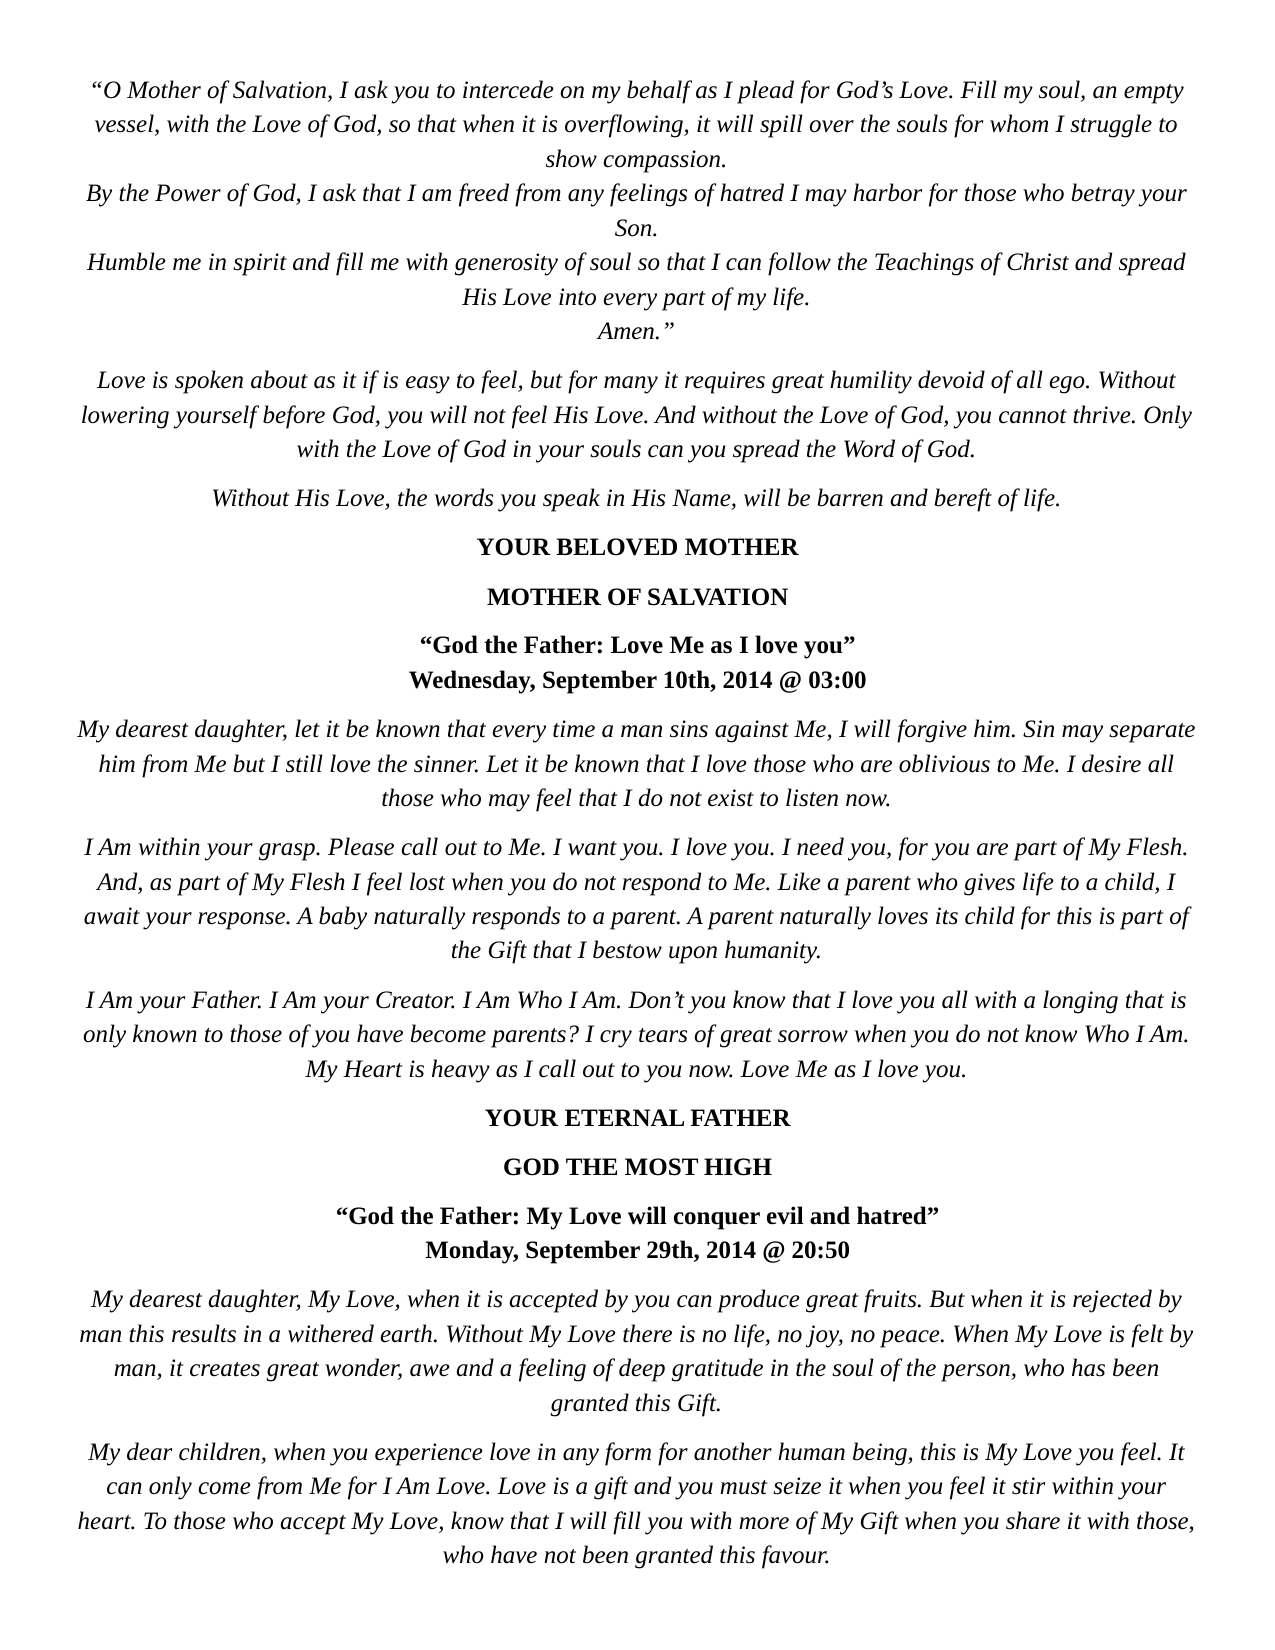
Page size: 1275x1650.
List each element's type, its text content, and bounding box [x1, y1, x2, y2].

text My dear children, when you experience love in any form for another human being, this is My Love you feel. It can only come from Me for I Am Love. Love is a gift and you must seize it when you feel it stir within your heart. To those who accept My Love, know that I will fill you with more of My Gift when you share it with those, who have not been granted this favour. [75, 1437, 1200, 1569]
text I Am within your grasp. Please call out to Me. I want you. I love you. I need you, for you are part of My Flesh. And, as part of My Flesh I feel lost when you do not respond to Me. Like a parent who gives life to a child, I await your response. A baby naturally responds to a parent. A parent naturally loves its child for this is part of the Gift that I bestow upon humanity. [75, 832, 1200, 964]
text “God the Father: My Love will conquer evil and hatred” Monday, September 29th, 2014 @ 20:50 [75, 1201, 1200, 1264]
text Love is spoken about as it if is easy to feel, but for many it requires great humility devoid of all ego. Without lowering yourself before God, you will not feel His Love. And without the Love of God, you cannot thrive. Only with the Love of God in your souls can you spread the Word of God. [75, 365, 1200, 463]
text My dearest daughter, My Love, when it is accepted by you can produce great fruits. But when it is rejected by man this results in a withered earth. Without My Love there is no life, no joy, no peace. When My Love is felt by man, it creates great wonder, awe and a feeling of deep gratitude in the soul of the person, who has been granted this Gift. [75, 1284, 1200, 1417]
text “God the Father: Love Me as I love you” Wednesday, September 10th, 2014 @ 03:00 [75, 631, 1200, 694]
text I Am your Father. I Am your Creator. I Am Who I Am. Don’t you know that I love you all with a longing that is only known to those of you have become parents? I cry tears of great sorrow when you do not know Who I Am. My Heart is heavy as I call out to you now. Love Me as I love you. [75, 985, 1200, 1082]
text MOTHER OF SALVATION [75, 582, 1200, 610]
text My dearest daughter, let it be known that every time a man sins against Me, I will forgive him. Sin may separate him from Me but I still love the sinner. Let it be known that I love those who are oblivious to Me. I desire all those who may feel that I do not exist to listen now. [75, 714, 1200, 812]
text “O Mother of Salvation, I ask you to intercede on my behalf as I plead for God’s Love. Fill my soul, an empty vessel, with the Love of God, so that when it is overflowing, it will spill over the souls for whom I struggle to show compassion. By the Power of God, I ask that I am freed from any feelings of hatred I may harbor for those who betray your Son. Humble me in spirit and fill me with generosity of soul so that I can follow the Teachings of Christ and spread His Love into every part of my life. Amen.” [75, 75, 1200, 345]
text Without His Love, the words you speak in His Name, will be barren and bereft of life. [75, 483, 1200, 512]
text YOUR ETERNAL FATHER [75, 1103, 1200, 1131]
text GOD THE MOST HIGH [75, 1152, 1200, 1181]
text YOUR BELOVED MOTHER [75, 532, 1200, 561]
